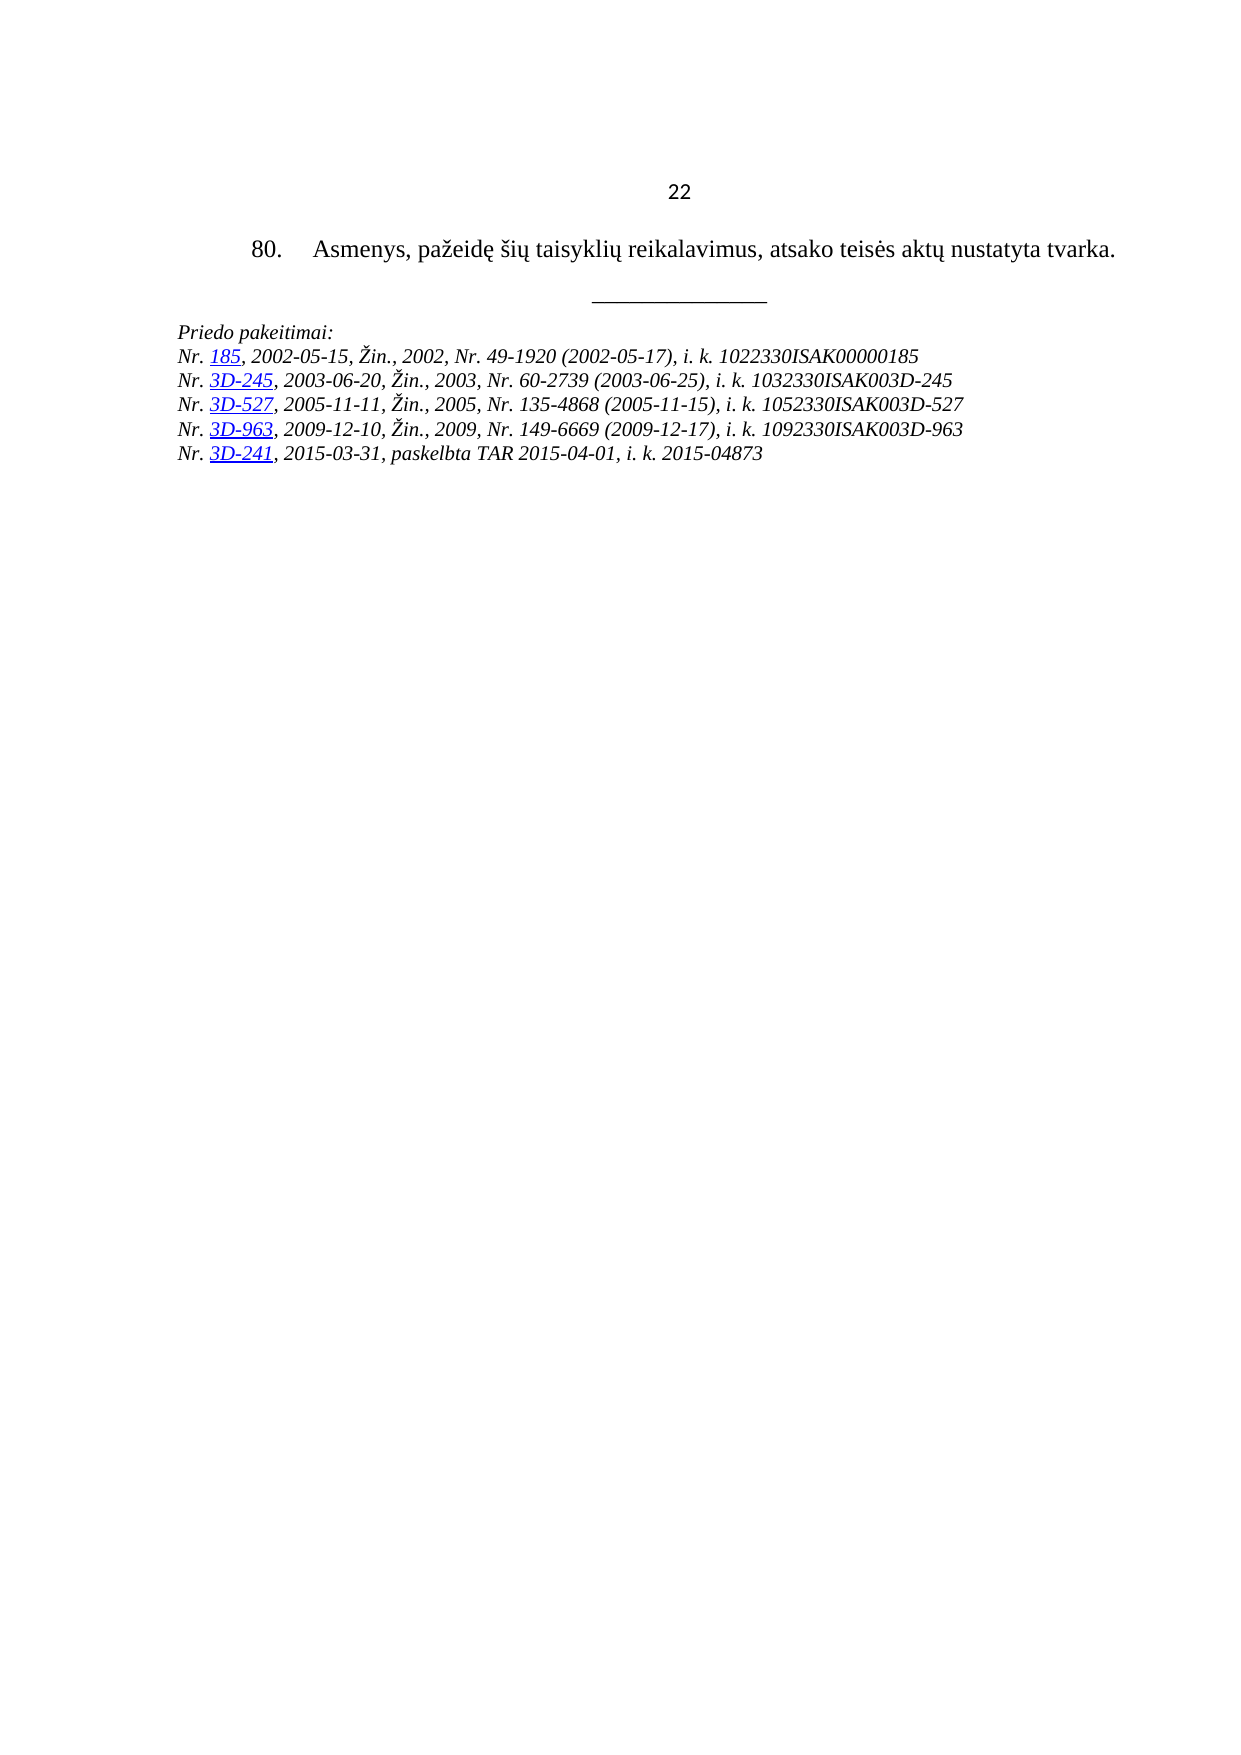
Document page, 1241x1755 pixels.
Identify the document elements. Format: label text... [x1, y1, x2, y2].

text Nr. 185, 2002-05-15, Žin., 2002, Nr. 49-1920 (2002-05-17), i. k. 1022330ISAK00000185 [177, 344, 1181, 368]
text Priedo pakeitimai: [177, 320, 1181, 344]
text 80. Asmenys, pažeidę šių taisyklių reikalavimus, atsako teisės aktų nustatyta tvarka. [177, 234, 1181, 263]
text Nr. 3D-245, 2003-06-20, Žin., 2003, Nr. 60-2739 (2003-06-25), i. k. 1032330ISAK003D-245 [177, 368, 1181, 392]
text ______________ [177, 277, 1181, 306]
text Nr. 3D-963, 2009-12-10, Žin., 2009, Nr. 149-6669 (2009-12-17), i. k. 1092330ISAK003D-963 [177, 416, 1181, 441]
text Nr. 3D-241, 2015-03-31, paskelbta TAR 2015-04-01, i. k. 2015-04873 [177, 441, 1181, 464]
text Nr. 3D-527, 2005-11-11, Žin., 2005, Nr. 135-4868 (2005-11-15), i. k. 1052330ISAK003D-527 [177, 392, 1181, 416]
